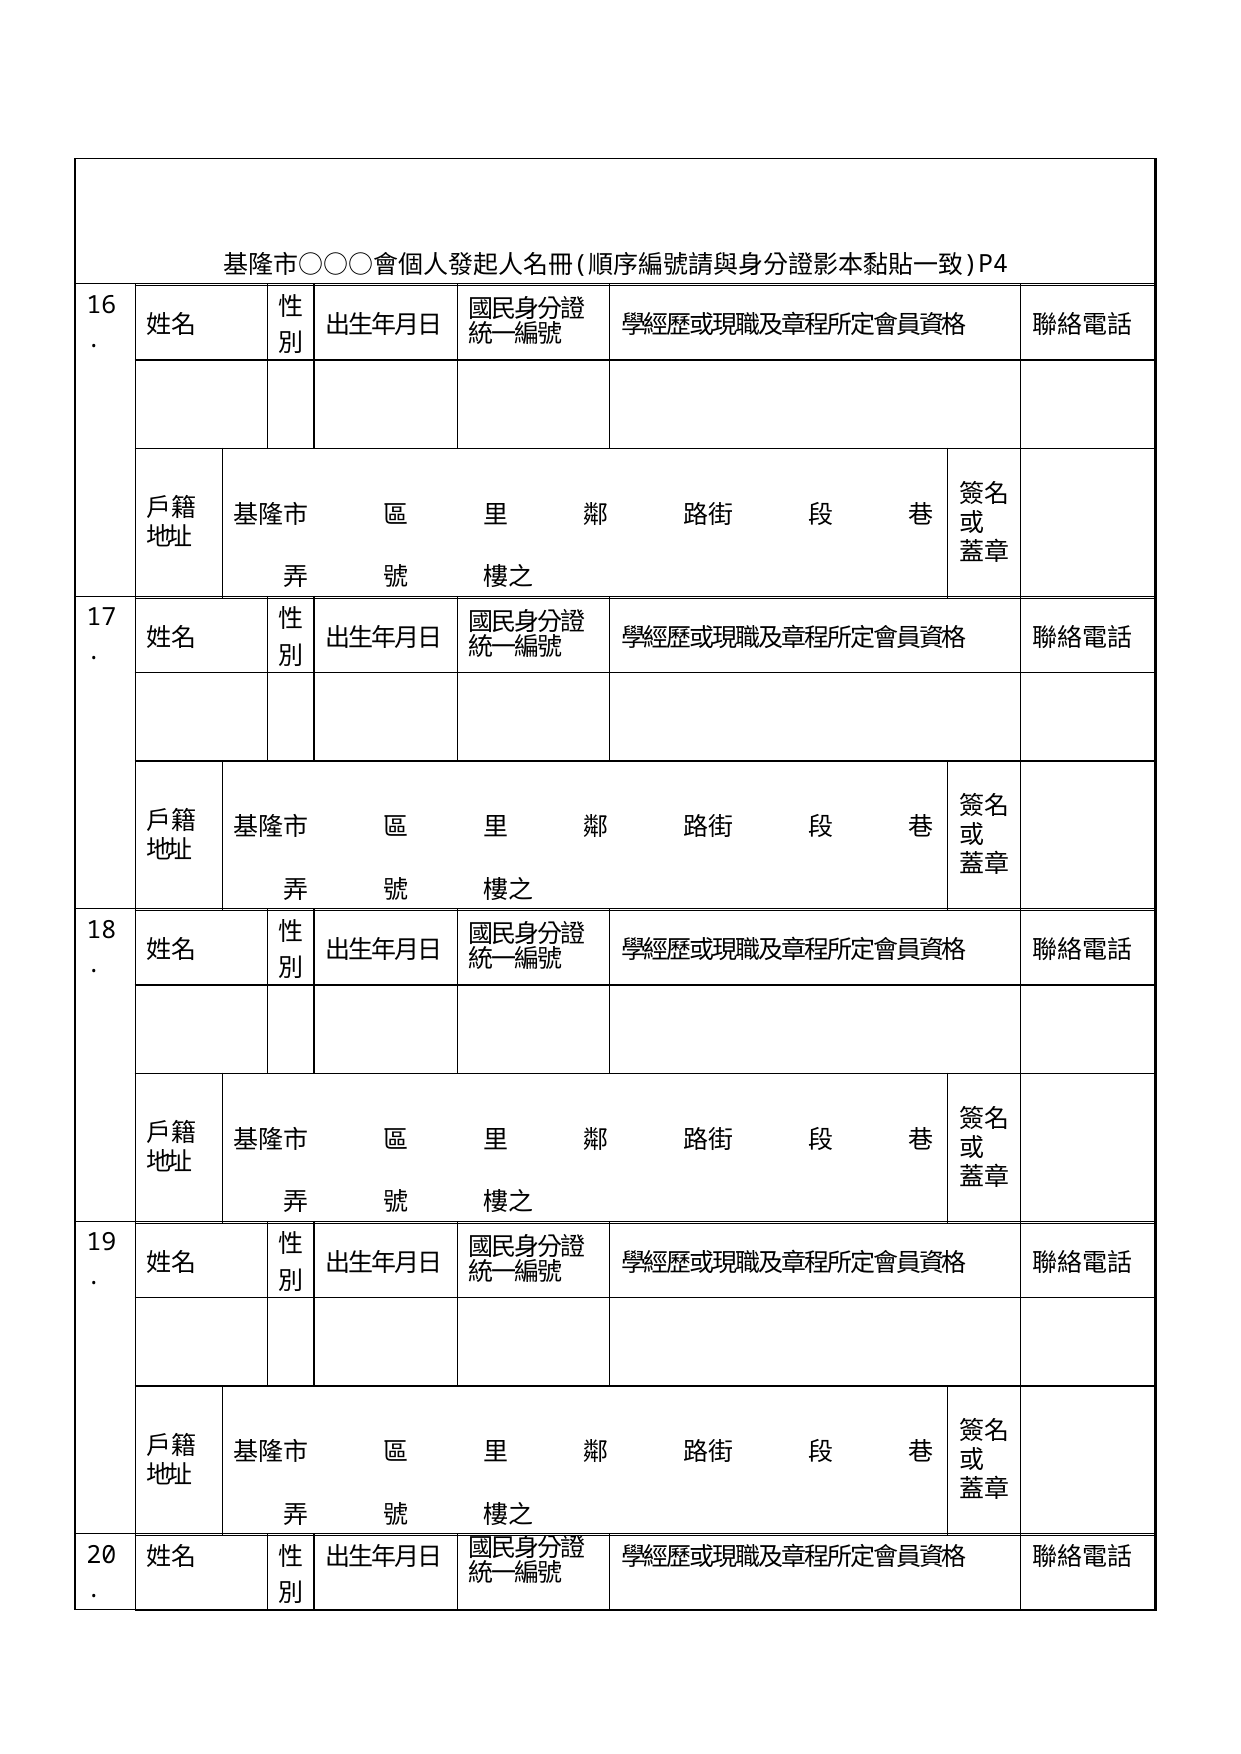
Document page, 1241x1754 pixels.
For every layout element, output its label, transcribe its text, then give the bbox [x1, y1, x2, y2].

table_cell [1021, 986, 1154, 1072]
table_cell 聯絡電話 [1021, 1536, 1154, 1609]
table_cell 學經歷或現職及章程所定會員資格 [610, 1224, 1020, 1296]
table_cell [315, 1298, 457, 1385]
table_cell 出生年月日 [315, 1224, 457, 1296]
table_cell 聯絡電話 [1021, 1224, 1154, 1296]
table_cell 國民身分證統一編號 [458, 1224, 609, 1296]
table_header 基隆市○○○會個人發起人名冊(順序編號請與身分證影本黏貼一致)P4 [76, 159, 1154, 283]
table_cell 基隆市 區 里 鄰 路街 段 巷 弄 號 樓之 [223, 1074, 947, 1221]
table_cell [458, 1298, 609, 1385]
table_cell 出生年月日 [315, 1536, 457, 1609]
table_cell 簽名 或 蓋章 [948, 1387, 1020, 1533]
table_cell 20. [76, 1534, 135, 1609]
table_cell 姓名 [136, 911, 267, 984]
table_cell 基隆市 區 里 鄰 路街 段 巷 弄 號 樓之 [223, 762, 947, 908]
table_cell [1021, 361, 1154, 447]
table_cell [268, 986, 313, 1072]
table_cell [458, 361, 609, 447]
table_cell 性別 [268, 911, 313, 984]
table_cell [1021, 673, 1154, 760]
table_cell 性別 [268, 1536, 313, 1609]
table_cell [1021, 762, 1154, 908]
table_cell [315, 673, 457, 760]
table_cell 國民身分證統一編號 [458, 599, 609, 671]
table_cell 學經歷或現職及章程所定會員資格 [610, 286, 1020, 359]
table_cell [315, 361, 457, 447]
table_cell 姓名 [136, 286, 267, 359]
table_cell 戶籍 地址 [136, 449, 222, 596]
table_cell [136, 361, 267, 447]
table_cell 性別 [268, 599, 313, 671]
table_cell [610, 986, 1020, 1072]
table_cell 簽名 或 蓋章 [948, 762, 1020, 908]
table_cell 性別 [268, 1224, 313, 1296]
table_cell 18. [76, 909, 135, 1221]
table_cell 戶籍 地址 [136, 1387, 222, 1533]
table_cell 姓名 [136, 1536, 267, 1609]
table_cell 姓名 [136, 599, 267, 671]
table_cell 16. [76, 284, 135, 596]
table_cell [315, 986, 457, 1072]
table_cell [136, 1298, 267, 1385]
table_cell [1021, 1074, 1154, 1221]
table_cell 國民身分證統一編號 [458, 911, 609, 984]
table_cell 出生年月日 [315, 599, 457, 671]
table_cell 出生年月日 [315, 911, 457, 984]
table_cell 基隆市 區 里 鄰 路街 段 巷 弄 號 樓之 [223, 1387, 947, 1533]
table_cell [610, 1298, 1020, 1385]
table_cell [1021, 449, 1154, 596]
table_cell [268, 1298, 313, 1385]
table_cell 19. [76, 1222, 135, 1533]
table_cell 國民身分證統一編號 [458, 1536, 609, 1609]
table_cell 學經歷或現職及章程所定會員資格 [610, 1536, 1020, 1609]
table_cell [458, 673, 609, 760]
table_cell 學經歷或現職及章程所定會員資格 [610, 599, 1020, 671]
table_cell [268, 361, 313, 447]
table_cell 學經歷或現職及章程所定會員資格 [610, 911, 1020, 984]
table_cell 戶籍 地址 [136, 762, 222, 908]
table_cell 聯絡電話 [1021, 286, 1154, 359]
table_cell 國民身分證統一編號 [458, 286, 609, 359]
table_cell [136, 673, 267, 760]
table_cell 簽名 或 蓋章 [948, 449, 1020, 596]
table_cell [458, 986, 609, 1072]
table_cell 性別 [268, 286, 313, 359]
table_cell [1021, 1298, 1154, 1385]
table_cell [610, 361, 1020, 447]
table_cell 出生年月日 [315, 286, 457, 359]
table_cell [610, 673, 1020, 760]
table_cell 戶籍 地址 [136, 1074, 222, 1221]
table_cell 17. [76, 597, 135, 908]
table_cell 簽名 或 蓋章 [948, 1074, 1020, 1221]
table_cell [1021, 1387, 1154, 1533]
table_cell 聯絡電話 [1021, 911, 1154, 984]
table_cell [136, 986, 267, 1072]
table_cell 姓名 [136, 1224, 267, 1296]
table_cell [268, 673, 313, 760]
table_cell 基隆市 區 里 鄰 路街 段 巷 弄 號 樓之 [223, 449, 947, 596]
table_cell 聯絡電話 [1021, 599, 1154, 671]
